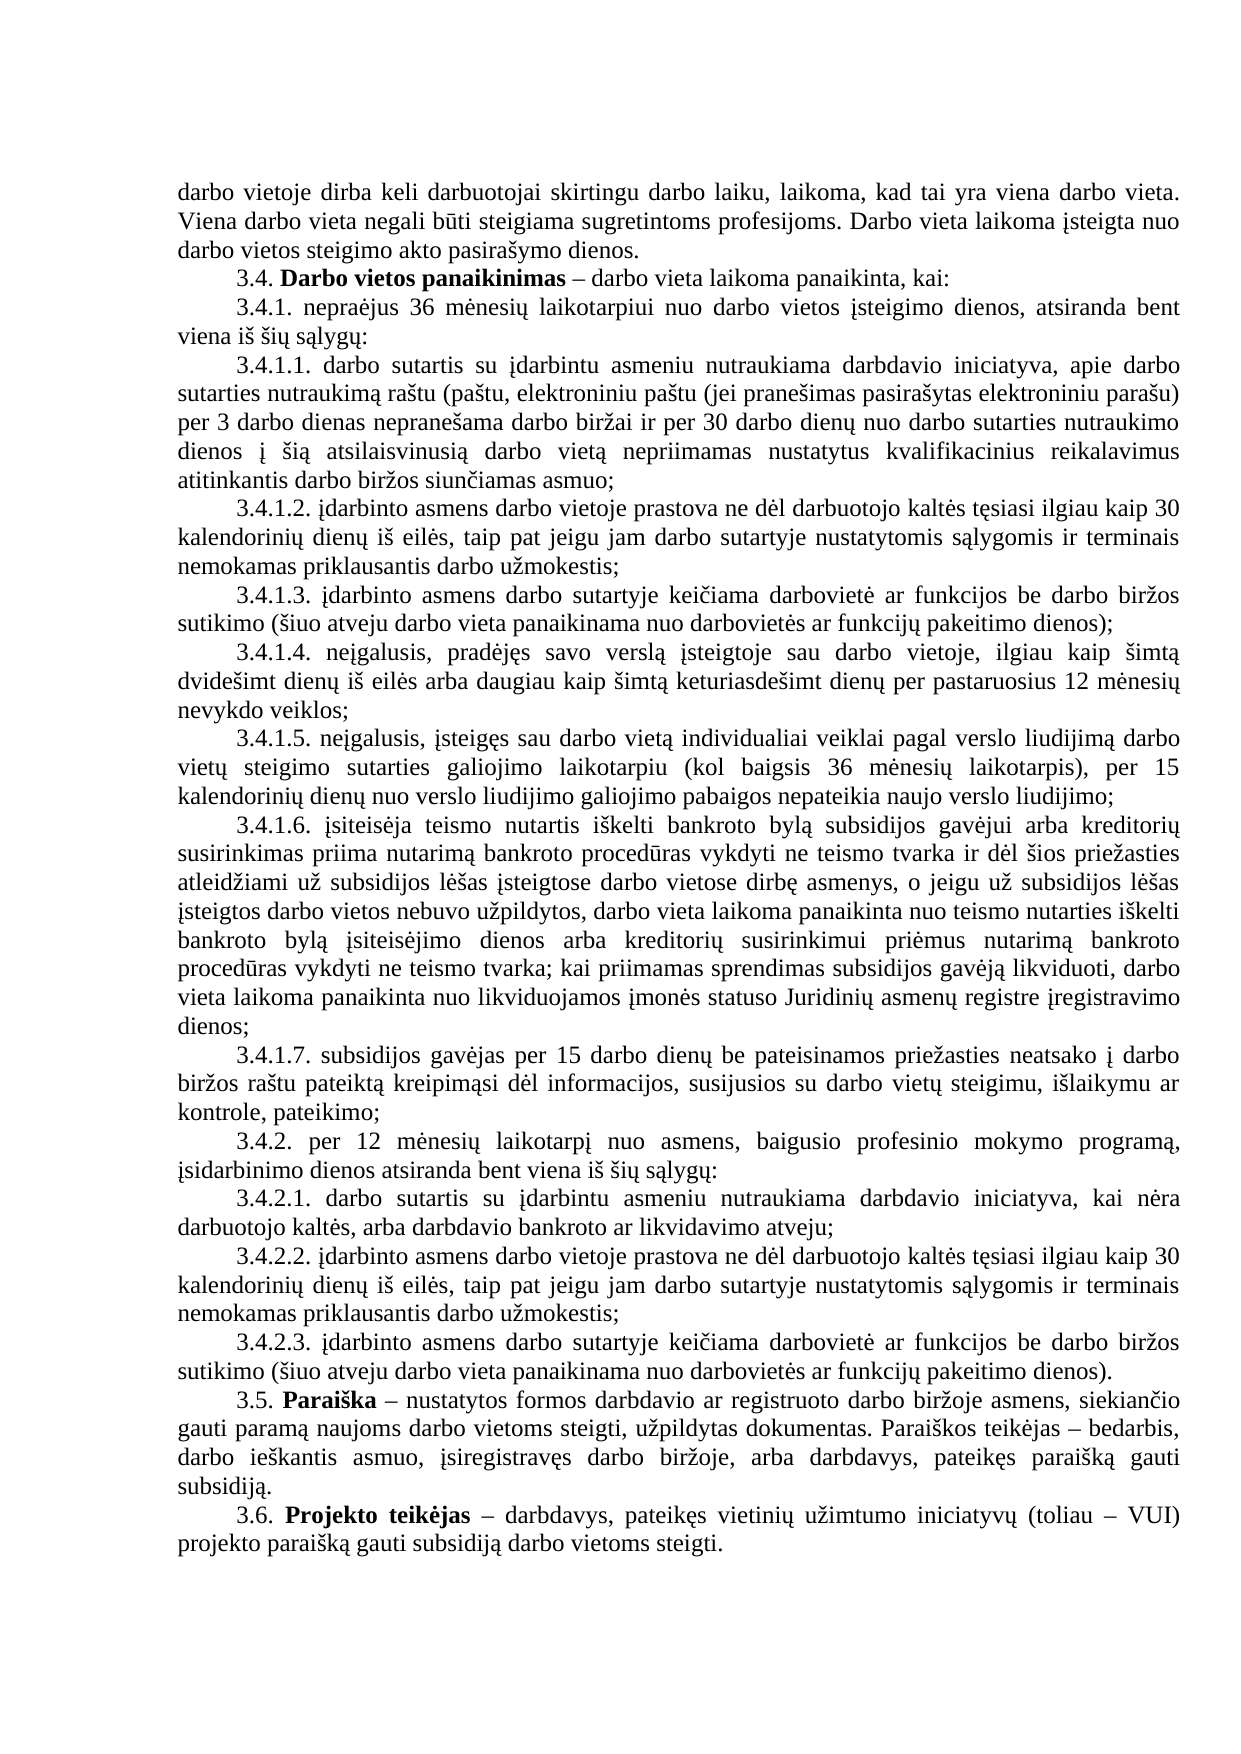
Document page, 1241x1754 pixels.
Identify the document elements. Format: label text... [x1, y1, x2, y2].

text 3.4.2.2. įdarbinto asmens darbo vietoje prastova ne dėl darbuotojo kaltės tęsiasi ilgiau kaip 30 kalendorinių dienų iš eilės, taip pat jeigu jam darbo sutartyje nustatytomis sąlygomis ir terminais nemokamas priklausantis darbo užmokestis; [177, 1241, 1181, 1327]
text 3.4.1.5. neįgalusis, įsteigęs sau darbo vietą individualiai veiklai pagal verslo liudijimą darbo vietų steigimo sutarties galiojimo laikotarpiu (kol baigsis 36 mėnesių laikotarpis), per 15 kalendorinių dienų nuo verslo liudijimo galiojimo pabaigos nepateikia naujo verslo liudijimo; [177, 723, 1181, 810]
text darbo vietoje dirba keli darbuotojai skirtingu darbo laiku, laikoma, kad tai yra viena darbo vieta. Viena darbo vieta negali būti steigiama sugretintoms profesijoms. Darbo vieta laikoma įsteigta nuo darbo vietos steigimo akto pasirašymo dienos. [177, 177, 1181, 263]
text 3.4.1.2. įdarbinto asmens darbo vietoje prastova ne dėl darbuotojo kaltės tęsiasi ilgiau kaip 30 kalendorinių dienų iš eilės, taip pat jeigu jam darbo sutartyje nustatytomis sąlygomis ir terminais nemokamas priklausantis darbo užmokestis; [177, 493, 1181, 580]
text 3.4.1.7. subsidijos gavėjas per 15 darbo dienų be pateisinamos priežasties neatsako į darbo biržos raštu pateiktą kreipimąsi dėl informacijos, susijusios su darbo vietų steigimu, išlaikymu ar kontrole, pateikimo; [177, 1040, 1181, 1126]
text 3.4.1.6. įsiteisėja teismo nutartis iškelti bankroto bylą subsidijos gavėjui arba kreditorių susirinkimas priima nutarimą bankroto procedūras vykdyti ne teismo tvarka ir dėl šios priežasties atleidžiami už subsidijos lėšas įsteigtose darbo vietose dirbę asmenys, o jeigu už subsidijos lėšas įsteigtos darbo vietos nebuvo užpildytos, darbo vieta laikoma panaikinta nuo teismo nutarties iškelti bankroto bylą įsiteisėjimo dienos arba kreditorių susirinkimui priėmus nutarimą bankroto procedūras vykdyti ne teismo tvarka; kai priimamas sprendimas subsidijos gavėją likviduoti, darbo vieta laikoma panaikinta nuo likviduojamos įmonės statuso Juridinių asmenų registre įregistravimo dienos; [177, 810, 1181, 1040]
text 3.4. Darbo vietos panaikinimas – darbo vieta laikoma panaikinta, kai: [177, 263, 1181, 292]
text 3.4.1.4. neįgalusis, pradėjęs savo verslą įsteigtoje sau darbo vietoje, ilgiau kaip šimtą dvidešimt dienų iš eilės arba daugiau kaip šimtą keturiasdešimt dienų per pastaruosius 12 mėnesių nevykdo veiklos; [177, 637, 1181, 723]
text 3.4.1.3. įdarbinto asmens darbo sutartyje keičiama darbovietė ar funkcijos be darbo biržos sutikimo (šiuo atveju darbo vieta panaikinama nuo darbovietės ar funkcijų pakeitimo dienos); [177, 580, 1181, 637]
text 3.6. Projekto teikėjas – darbdavys, pateikęs vietinių užimtumo iniciatyvų (toliau – VUI) projekto paraišką gauti subsidiją darbo vietoms steigti. [177, 1500, 1181, 1557]
text 3.4.2.3. įdarbinto asmens darbo sutartyje keičiama darbovietė ar funkcijos be darbo biržos sutikimo (šiuo atveju darbo vieta panaikinama nuo darbovietės ar funkcijų pakeitimo dienos). [177, 1327, 1181, 1385]
text 3.4.2.1. darbo sutartis su įdarbintu asmeniu nutraukiama darbdavio iniciatyva, kai nėra darbuotojo kaltės, arba darbdavio bankroto ar likvidavimo atveju; [177, 1183, 1181, 1241]
text 3.4.2. per 12 mėnesių laikotarpį nuo asmens, baigusio profesinio mokymo programą, įsidarbinimo dienos atsiranda bent viena iš šių sąlygų: [177, 1126, 1181, 1183]
text 3.5. Paraiška – nustatytos formos darbdavio ar registruoto darbo biržoje asmens, siekiančio gauti paramą naujoms darbo vietoms steigti, užpildytas dokumentas. Paraiškos teikėjas – bedarbis, darbo ieškantis asmuo, įsiregistravęs darbo biržoje, arba darbdavys, pateikęs paraišką gauti subsidiją. [177, 1385, 1181, 1500]
text 3.4.1.1. darbo sutartis su įdarbintu asmeniu nutraukiama darbdavio iniciatyva, apie darbo sutarties nutraukimą raštu (paštu, elektroniniu paštu (jei pranešimas pasirašytas elektroniniu parašu) per 3 darbo dienas nepranešama darbo biržai ir per 30 darbo dienų nuo darbo sutarties nutraukimo dienos į šią atsilaisvinusią darbo vietą nepriimamas nustatytus kvalifikacinius reikalavimus atitinkantis darbo biržos siunčiamas asmuo; [177, 350, 1181, 493]
text 3.4.1. nepraėjus 36 mėnesių laikotarpiui nuo darbo vietos įsteigimo dienos, atsiranda bent viena iš šių sąlygų: [177, 292, 1181, 350]
